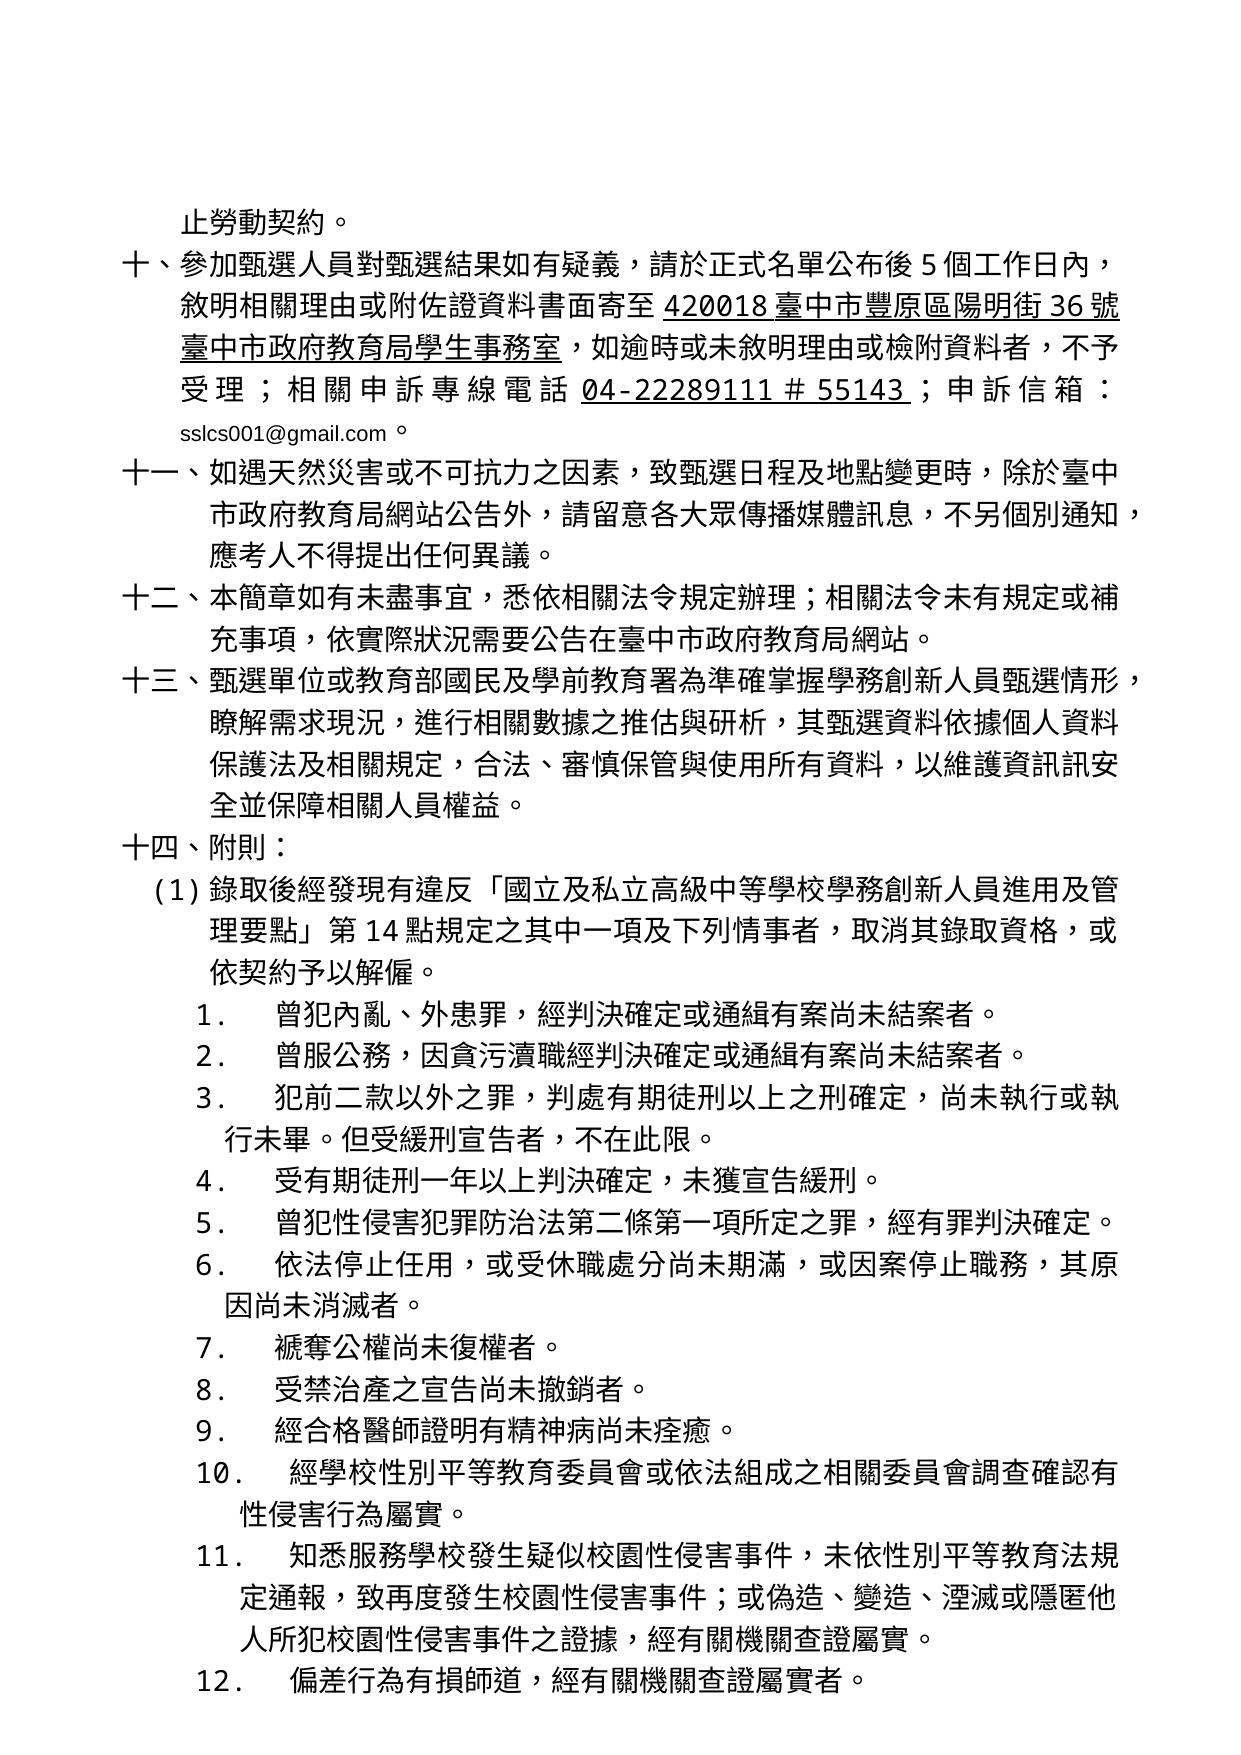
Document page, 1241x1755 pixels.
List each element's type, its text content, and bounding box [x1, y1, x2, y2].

list 經合格醫師證明有精神病尚未痊癒。 [195, 1408, 1120, 1450]
list 犯前二款以外之罪，判處有期徒刑以上之刑確定，尚未執行或執行未畢。但受緩刑宣告者，不在此限。 [195, 1075, 1120, 1158]
list 知悉服務學校發生疑似校園性侵害事件，未依性別平等教育法規定通報，致再度發生校園性侵害事件；或偽造、變造、湮滅或隱匿他人所犯校園性侵害事件之證據，經有關機關查證屬實。 [195, 1533, 1120, 1658]
list 受禁治產之宣告尚未撤銷者。 [195, 1367, 1120, 1408]
list 曾服公務，因貪污瀆職經判決確定或通緝有案尚未結案者。 [195, 1033, 1120, 1075]
list 錄取後經發現有違反「國立及私立高級中等學校學務創新人員進用及管理要點」第14點規定之其中一項及下列情事者，取消其錄取資格，或依契約予以解僱。 [150, 867, 1120, 992]
list 經學校性別平等教育委員會或依法組成之相關委員會調查確認有性侵害行為屬實。 [195, 1450, 1120, 1533]
list 褫奪公權尚未復權者。 [195, 1325, 1120, 1367]
list 受有期徒刑一年以上判決確定，未獲宣告緩刑。 [195, 1158, 1120, 1200]
list 依法停止任用，或受休職處分尚未期滿，或因案停止職務，其原因尚未消滅者。 [195, 1242, 1120, 1325]
text 十二、本簡章如有未盡事宜，悉依相關法令規定辦理；相關法令未有規定或補充事項，依實際狀況需要公告在臺中市政府教育局網站。 [121, 575, 1120, 658]
text 十一、如遇天然災害或不可抗力之因素，致甄選日程及地點變更時，除於臺中市政府教育局網站公告外，請留意各大眾傳播媒體訊息，不另個別通知，應考人不得提出任何異議。 [121, 450, 1120, 575]
text 止勞動契約。 [180, 200, 1120, 242]
text 十三、甄選單位或教育部國民及學前教育署為準確掌握學務創新人員甄選情形，瞭解需求現況，進行相關數據之推估與研析，其甄選資料依據個人資料保護法及相關規定，合法、審慎保管與使用所有資料，以維護資訊訊安全並保障相關人員權益。 [121, 658, 1120, 825]
text 十四、附則： [121, 825, 1120, 867]
list 偏差行為有損師道，經有關機關查證屬實者。 [195, 1658, 1120, 1700]
list 曾犯性侵害犯罪防治法第二條第一項所定之罪，經有罪判決確定。 [195, 1200, 1120, 1242]
list 曾犯內亂、外患罪，經判決確定或通緝有案尚未結案者。 [195, 992, 1120, 1033]
text 十、參加甄選人員對甄選結果如有疑義，請於正式名單公布後5個工作日內，敘明相關理由或附佐證資料書面寄至420018臺中市豐原區陽明街36號臺中市政府教育局學生事務室，如逾時或未敘明理由或檢附資料者，不予受理；相關申訴專線電話04-22289111＃55143；申訴信箱：sslcs001@gmail.com。 [121, 242, 1120, 450]
